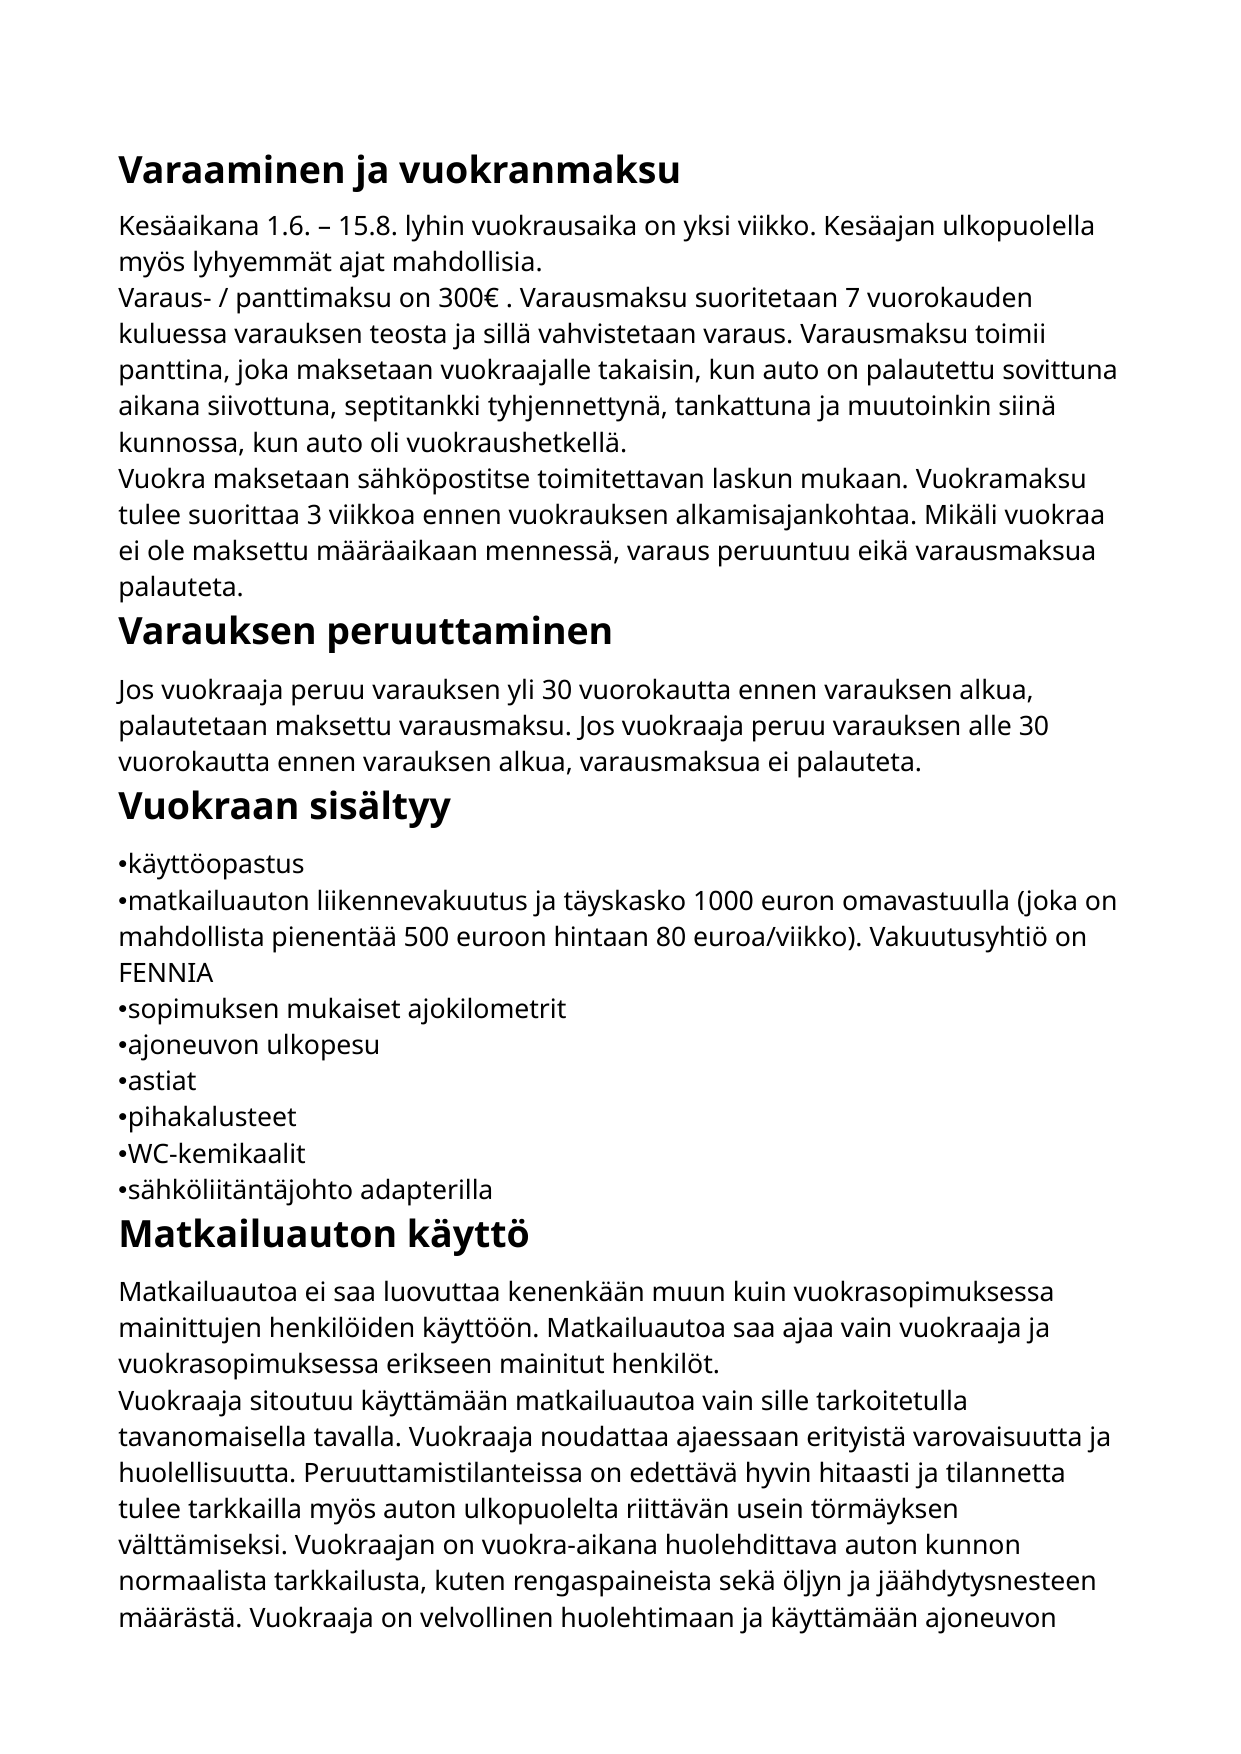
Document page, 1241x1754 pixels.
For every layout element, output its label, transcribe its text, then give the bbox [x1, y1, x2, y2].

list käyttöopastus [118, 845, 1122, 882]
text Kesäaikana 1.6. – 15.8. lyhin vuokrausaika on yksi viikko. Kesäajan ulkopuolella myös lyhyemmät ajat mahdollisia. Varaus- / panttimaksu on 300€ . Varausmaksu suoritetaan 7 vuorokauden kuluessa varauksen teosta ja sillä vahvistetaan varaus. Varausmaksu toimii panttina, joka maksetaan vuokraajalle takaisin, kun auto on palautettu sovittuna aikana siivottuna, septitankki tyhjennettynä, tankattuna ja muutoinkin siinä kunnossa, kun auto oli vuokraushetkellä. [118, 207, 1122, 460]
list pihakalusteet [118, 1098, 1122, 1134]
subtitle Vuokraan sisältyy [118, 779, 1122, 830]
list WC-kemikaalit [118, 1134, 1122, 1171]
subtitle Varaaminen ja vuokranmaksu [118, 143, 1122, 194]
list sopimuksen mukaiset ajokilometrit [118, 990, 1122, 1026]
text Jos vuokraaja peruu varauksen yli 30 vuorokautta ennen varauksen alkua, palautetaan maksettu varausmaksu. Jos vuokraaja peruu varauksen alle 30 vuorokautta ennen varauksen alkua, varausmaksua ei palauteta. [118, 671, 1122, 779]
subtitle Matkailuauton käyttö [118, 1207, 1122, 1258]
list astiat [118, 1062, 1122, 1098]
text Matkailuautoa ei saa luovuttaa kenenkään muun kuin vuokrasopimuksessa mainittujen henkilöiden käyttöön. Matkailuautoa saa ajaa vain vuokraaja ja vuokrasopimuksessa erikseen mainitut henkilöt. Vuokraaja sitoutuu käyttämään matkailuautoa vain sille tarkoitetulla tavanomaisella tavalla. Vuokraaja noudattaa ajaessaan erityistä varovaisuutta ja huolellisuutta. Peruuttamistilanteissa on edettävä hyvin hitaasti ja tilannetta tulee tarkkailla myös auton ulkopuolelta riittävän usein törmäyksen välttämiseksi. Vuokraajan on vuokra-aikana huolehdittava auton kunnon normaalista tarkkailusta, kuten rengaspaineista sekä öljyn ja jäähdytysnesteen määrästä. Vuokraaja on velvollinen huolehtimaan ja käyttämään ajoneuvon [118, 1273, 1122, 1635]
list sähköliitäntäjohto adapterilla [118, 1171, 1122, 1207]
text Vuokra maksetaan sähköpostitse toimitettavan laskun mukaan. Vuokramaksu tulee suorittaa 3 viikkoa ennen vuokrauksen alkamisajankohtaa. Mikäli vuokraa ei ole maksettu määräaikaan mennessä, varaus peruuntuu eikä varausmaksua palauteta. [118, 460, 1122, 604]
list matkailuauton liikennevakuutus ja täyskasko 1000 euron omavastuulla (joka on mahdollista pienentää 500 euroon hintaan 80 euroa/viikko). Vakuutusyhtiö on FENNIA [118, 882, 1122, 990]
subtitle Varauksen peruuttaminen [118, 604, 1122, 655]
list ajoneuvon ulkopesu [118, 1026, 1122, 1062]
